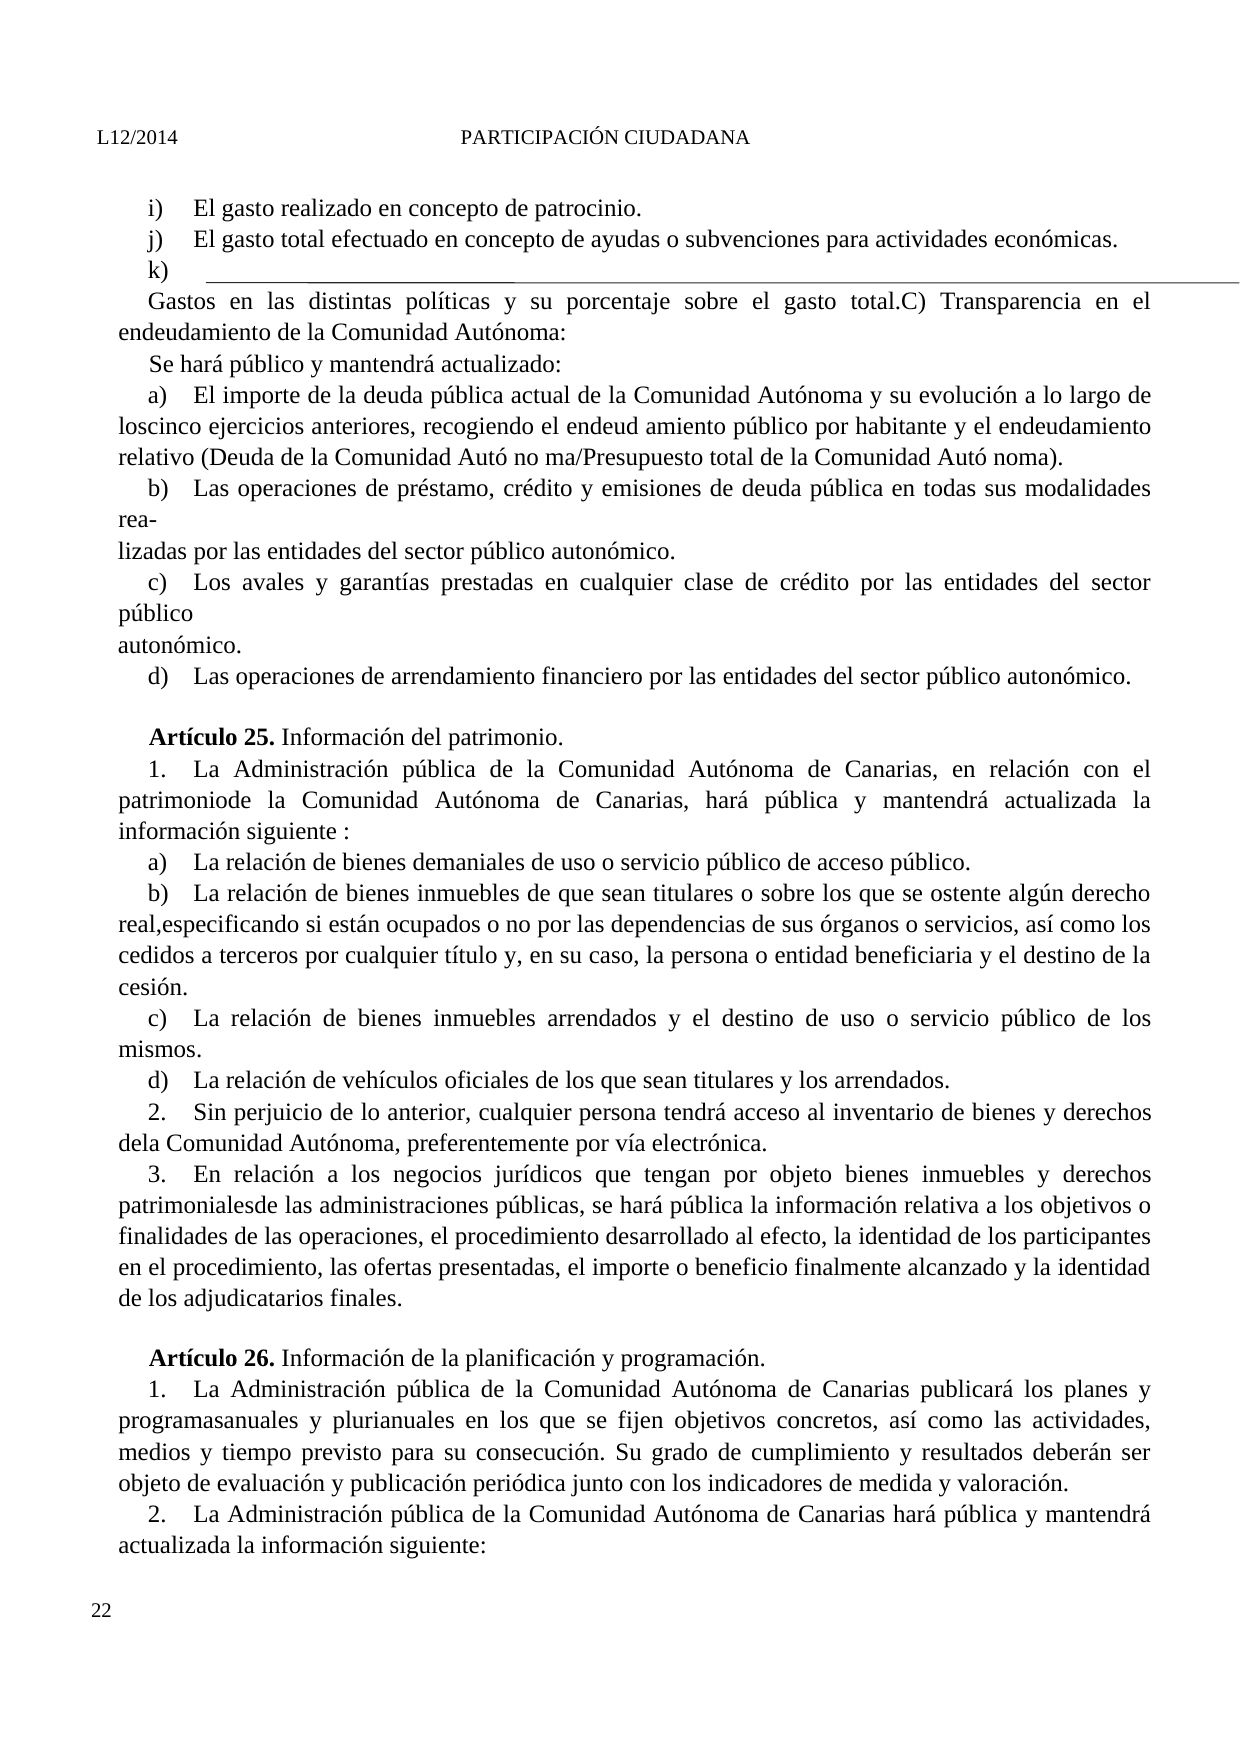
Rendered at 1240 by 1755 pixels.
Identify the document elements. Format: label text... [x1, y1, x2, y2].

text Se hará público y mantendrá actualizado: [149, 349, 1152, 377]
list En relación a los negocios jurídicos que tengan por objeto bienes inmuebles y derechos patrimonialesde las administraciones públicas, se hará pública la información relativa a los objetivos o finalidades de las operaciones, el procedimiento desarrollado al efecto, la identidad de los participantes en el procedimiento, las ofertas presentadas, el importe o beneficio finalmente alcanzado y la identidad de los adjudicatarios finales. [118, 1159, 1152, 1312]
list Gastos en las distintas políticas y su porcentaje sobre el gasto total.C) Transparencia en el endeudamiento de la Comunidad Autónoma: [118, 255, 1152, 346]
list Las operaciones de arrendamiento financiero por las entidades del sector público autonómico. [118, 661, 1152, 690]
text lizadas por las entidades del sector público autonómico. [118, 536, 1152, 565]
list El gasto realizado en concepto de patrocinio. [118, 193, 1152, 221]
list Sin perjuicio de lo anterior, cualquier persona tendrá acceso al inventario de bienes y derechos dela Comunidad Autónoma, preferentemente por vía electrónica. [118, 1097, 1152, 1157]
list La Administración pública de la Comunidad Autónoma de Canarias publicará los planes y programasanuales y plurianuales en los que se fijen objetivos concretos, así como las actividades, medios y tiempo previsto para su consecución. Su grado de cumplimiento y resultados deberán ser objeto de evaluación y publicación periódica junto con los indicadores de medida y valoración. [118, 1374, 1152, 1496]
list El gasto total efectuado en concepto de ayudas o subvenciones para actividades económicas. [118, 224, 1152, 253]
list La relación de bienes inmuebles de que sean titulares o sobre los que se ostente algún derecho real,especificando si están ocupados o no por las dependencias de sus órganos o servicios, así como los cedidos a terceros por cualquier título y, en su caso, la persona o entidad beneficiaria y el destino de la cesión. [118, 878, 1152, 1000]
list La Administración pública de la Comunidad Autónoma de Canarias, en relación con el patrimoniode la Comunidad Autónoma de Canarias, hará pública y mantendrá actualizada la información siguiente : [118, 754, 1152, 844]
text autonómico. [118, 630, 1152, 658]
list Los avales y garantías prestadas en cualquier clase de crédito por las entidades del sector público [118, 567, 1152, 627]
list El importe de la deuda pública actual de la Comunidad Autónoma y su evolución a lo largo de loscinco ejercicios anteriores, recogiendo el endeud amiento público por habitante y el endeudamiento relativo (Deuda de la Comunidad Autó no ma/Presupuesto total de la Comunidad Autó noma). [118, 380, 1152, 471]
list La relación de bienes inmuebles arrendados y el destino de uso o servicio público de los mismos. [118, 1003, 1152, 1063]
list La relación de bienes demaniales de uso o servicio público de acceso público. [118, 847, 1152, 876]
list La Administración pública de la Comunidad Autónoma de Canarias hará pública y mantendrá actualizada la información siguiente: [118, 1499, 1152, 1559]
text Artículo 26. Información de la planificación y programación. [149, 1343, 1152, 1372]
list Las operaciones de préstamo, crédito y emisiones de deuda pública en todas sus modalidades rea- [118, 473, 1152, 533]
list La relación de vehículos oficiales de los que sean titulares y los arrendados. [118, 1065, 1152, 1094]
text Artículo 25. Información del patrimonio. [149, 722, 1152, 751]
